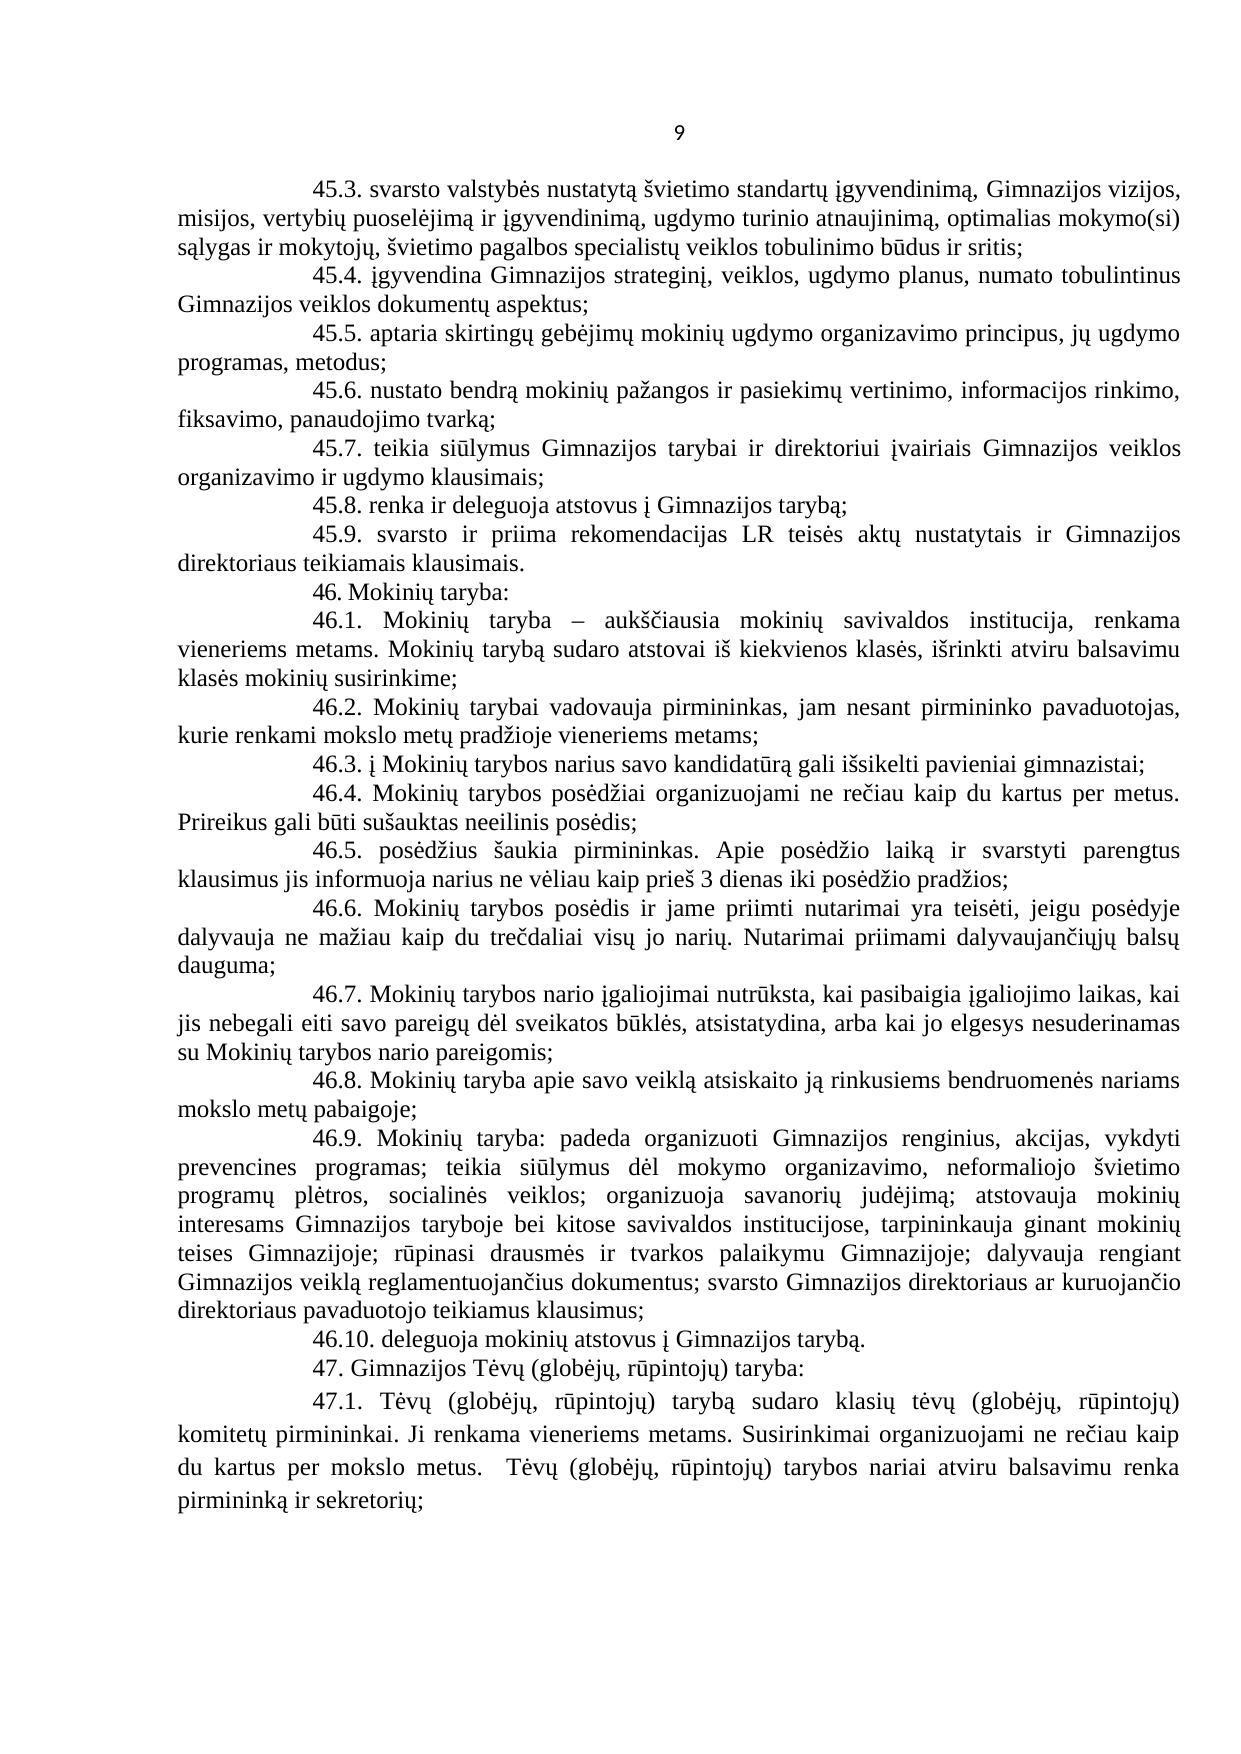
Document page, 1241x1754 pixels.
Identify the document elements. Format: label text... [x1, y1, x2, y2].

text 45.3. svarsto valstybės nustatytą švietimo standartų įgyvendinimą, Gimnazijos vizijos, misijos, vertybių puoselėjimą ir įgyvendinimą, ugdymo turinio atnaujinimą, optimalias mokymo(si) sąlygas ir mokytojų, švietimo pagalbos specialistų veiklos tobulinimo būdus ir sritis; [177, 174, 1181, 260]
text 47.1. Tėvų (globėjų, rūpintojų) tarybą sudaro klasių tėvų (globėjų, rūpintojų) komitetų pirmininkai. Ji renkama vieneriems metams. Susirinkimai organizuojami ne rečiau kaip du kartus per mokslo metus. Tėvų (globėjų, rūpintojų) tarybos nariai atviru balsavimu renka pirmininką ir sekretorių; [177, 1386, 1181, 1514]
text 46.9. Mokinių taryba: padeda organizuoti Gimnazijos renginius, akcijas, vykdyti prevencines programas; teikia siūlymus dėl mokymo organizavimo, neformaliojo švietimo programų plėtros, socialinės veiklos; organizuoja savanorių judėjimą; atstovauja mokinių interesams Gimnazijos taryboje bei kitose savivaldos institucijose, tarpininkauja ginant mokinių teises Gimnazijoje; rūpinasi drausmės ir tvarkos palaikymu Gimnazijoje; dalyvauja rengiant Gimnazijos veiklą reglamentuojančius dokumentus; svarsto Gimnazijos direktoriaus ar kuruojančio direktoriaus pavaduotojo teikiamus klausimus; [177, 1123, 1181, 1324]
text 45.7. teikia siūlymus Gimnazijos tarybai ir direktoriui įvairiais Gimnazijos veiklos organizavimo ir ugdymo klausimais; [177, 433, 1181, 490]
text 46.10. deleguoja mokinių atstovus į Gimnazijos tarybą. [177, 1324, 1181, 1353]
text 45.9. svarsto ir priima rekomendacijas LR teisės aktų nustatytais ir Gimnazijos direktoriaus teikiamais klausimais. [177, 519, 1181, 577]
text 45.6. nustato bendrą mokinių pažangos ir pasiekimų vertinimo, informacijos rinkimo, fiksavimo, panaudojimo tvarką; [177, 375, 1181, 433]
text 46.7. Mokinių tarybos nario įgaliojimai nutrūksta, kai pasibaigia įgaliojimo laikas, kai jis nebegali eiti savo pareigų dėl sveikatos būklės, atsistatydina, arba kai jo elgesys nesuderinamas su Mokinių tarybos nario pareigomis; [177, 979, 1181, 1065]
text 46.3. į Mokinių tarybos narius savo kandidatūrą gali išsikelti pavieniai gimnazistai; [177, 749, 1181, 778]
text 46. Mokinių taryba: [177, 577, 1181, 605]
text 46.4. Mokinių tarybos posėdžiai organizuojami ne rečiau kaip du kartus per metus. Prireikus gali būti sušauktas neeilinis posėdis; [177, 778, 1181, 835]
text 46.2. Mokinių tarybai vadovauja pirmininkas, jam nesant pirmininko pavaduotojas, kurie renkami mokslo metų pradžioje vieneriems metams; [177, 692, 1181, 749]
text 45.4. įgyvendina Gimnazijos strateginį, veiklos, ugdymo planus, numato tobulintinus Gimnazijos veiklos dokumentų aspektus; [177, 260, 1181, 318]
text 46.5. posėdžius šaukia pirmininkas. Apie posėdžio laiką ir svarstyti parengtus klausimus jis informuoja narius ne vėliau kaip prieš 3 dienas iki posėdžio pradžios; [177, 835, 1181, 893]
text 47. Gimnazijos Tėvų (globėjų, rūpintojų) taryba: [177, 1353, 1181, 1382]
text 45.8. renka ir deleguoja atstovus į Gimnazijos tarybą; [177, 490, 1181, 519]
text 46.6. Mokinių tarybos posėdis ir jame priimti nutarimai yra teisėti, jeigu posėdyje dalyvauja ne mažiau kaip du trečdaliai visų jo narių. Nutarimai priimami dalyvaujančiųjų balsų dauguma; [177, 893, 1181, 979]
text 46.8. Mokinių taryba apie savo veiklą atsiskaito ją rinkusiems bendruomenės nariams mokslo metų pabaigoje; [177, 1065, 1181, 1123]
text 45.5. aptaria skirtingų gebėjimų mokinių ugdymo organizavimo principus, jų ugdymo programas, metodus; [177, 318, 1181, 375]
text 46.1. Mokinių taryba – aukščiausia mokinių savivaldos institucija, renkama vieneriems metams. Mokinių tarybą sudaro atstovai iš kiekvienos klasės, išrinkti atviru balsavimu klasės mokinių susirinkime; [177, 605, 1181, 692]
